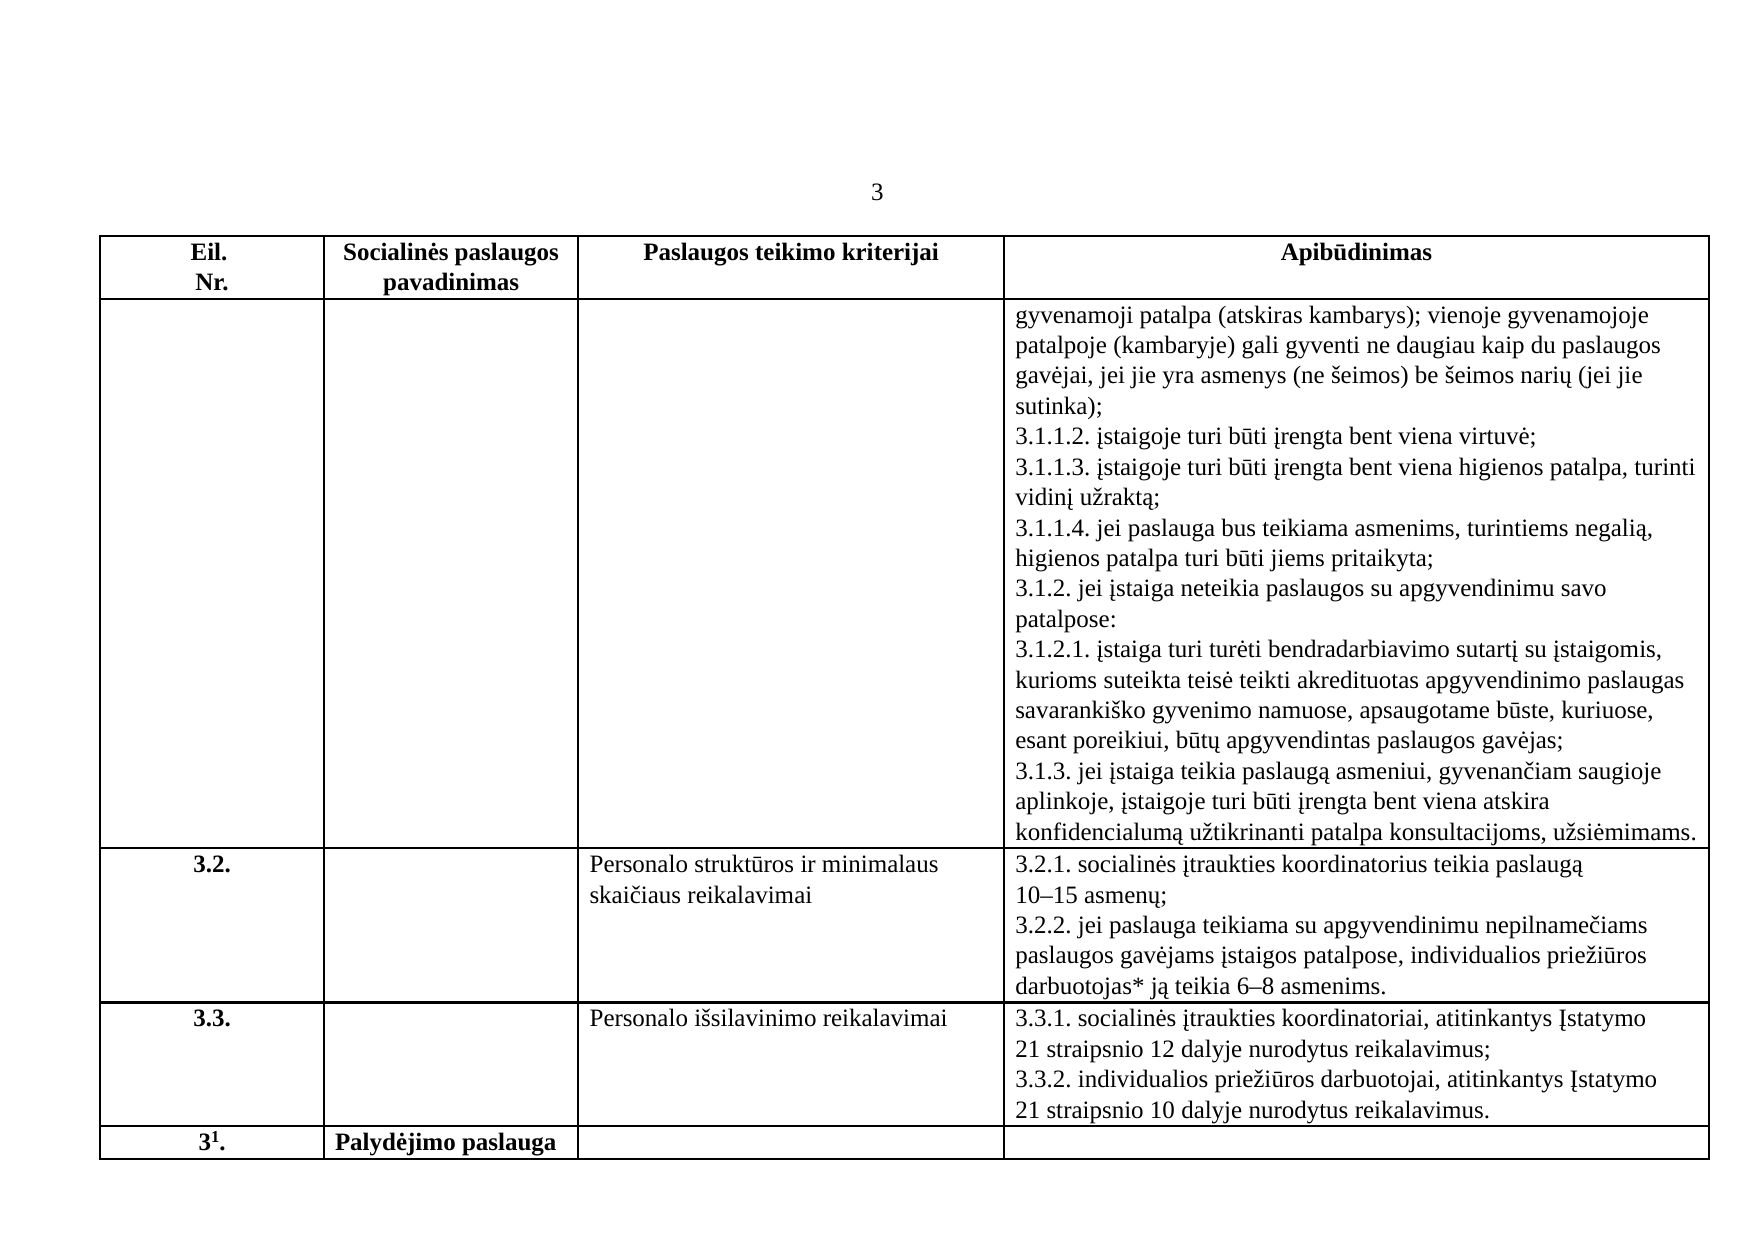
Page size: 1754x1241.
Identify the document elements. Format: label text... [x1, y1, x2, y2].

table_cell [1710, 298, 1719, 847]
table_cell [325, 1004, 577, 1125]
table_header [1710, 235, 1719, 298]
table_cell 3.3. [101, 1004, 323, 1125]
table_cell [1710, 1125, 1719, 1158]
table_cell Personalo išsilavinimo reikalavimai [579, 1004, 1003, 1125]
table_header Socialinės paslaugos pavadinimas [325, 237, 577, 298]
table_header Paslaugos teikimo kriterijai [579, 237, 1003, 298]
table_cell 3.2.1. socialinės įtraukties koordinatorius teikia paslaugą 10–15 asmenų; 3.2.2. jei paslauga teikiama su apgyvendinimu nepilnamečiams paslaugos gavėjams įstaigos patalpose, individualios priežiūros darbuotojas* ją teikia 6–8 asmenims. [1005, 849, 1708, 1001]
table_cell [579, 1127, 1003, 1158]
table_cell [1710, 1001, 1719, 1125]
table_header Eil. Nr. [101, 237, 323, 298]
table_cell [579, 300, 1003, 847]
table_cell Palydėjimo paslauga [325, 1127, 577, 1158]
table_cell [1005, 1127, 1708, 1158]
table_cell Personalo struktūros ir minimalaus skaičiaus reikalavimai [579, 849, 1003, 1001]
table_cell [101, 300, 323, 847]
table_header Apibūdinimas [1005, 237, 1708, 298]
table_cell 3.2. [101, 849, 323, 1001]
table_cell 31. [101, 1127, 323, 1158]
table_cell [325, 849, 577, 1001]
table_cell [1710, 847, 1719, 1001]
table_cell 3.3.1. socialinės įtraukties koordinatoriai, atitinkantys Įstatymo 21 straipsnio 12 dalyje nurodytus reikalavimus; 3.3.2. individualios priežiūros darbuotojai, atitinkantys Įstatymo 21 straipsnio 10 dalyje nurodytus reikalavimus. [1005, 1004, 1708, 1125]
table_cell gyvenamoji patalpa (atskiras kambarys); vienoje gyvenamojoje patalpoje (kambaryje) gali gyventi ne daugiau kaip du paslaugos gavėjai, jei jie yra asmenys (ne šeimos) be šeimos narių (jei jie sutinka); 3.1.1.2. įstaigoje turi būti įrengta bent viena virtuvė; 3.1.1.3. įstaigoje turi būti įrengta bent viena higienos patalpa, turinti vidinį užraktą; 3.1.1.4. jei paslauga bus teikiama asmenims, turintiems negalią, higienos patalpa turi būti jiems pritaikyta; 3.1.2. jei įstaiga neteikia paslaugos su apgyvendinimu savo patalpose: 3.1.2.1. įstaiga turi turėti bendradarbiavimo sutartį su įstaigomis, kurioms suteikta teisė teikti akredituotas apgyvendinimo paslaugas savarankiško gyvenimo namuose, apsaugotame būste, kuriuose, esant poreikiui, būtų apgyvendintas paslaugos gavėjas; 3.1.3. jei įstaiga teikia paslaugą asmeniui, gyvenančiam saugioje aplinkoje, įstaigoje turi būti įrengta bent viena atskira konfidencialumą užtikrinanti patalpa konsultacijoms, užsiėmimams. [1005, 300, 1708, 847]
table_cell [325, 300, 577, 847]
